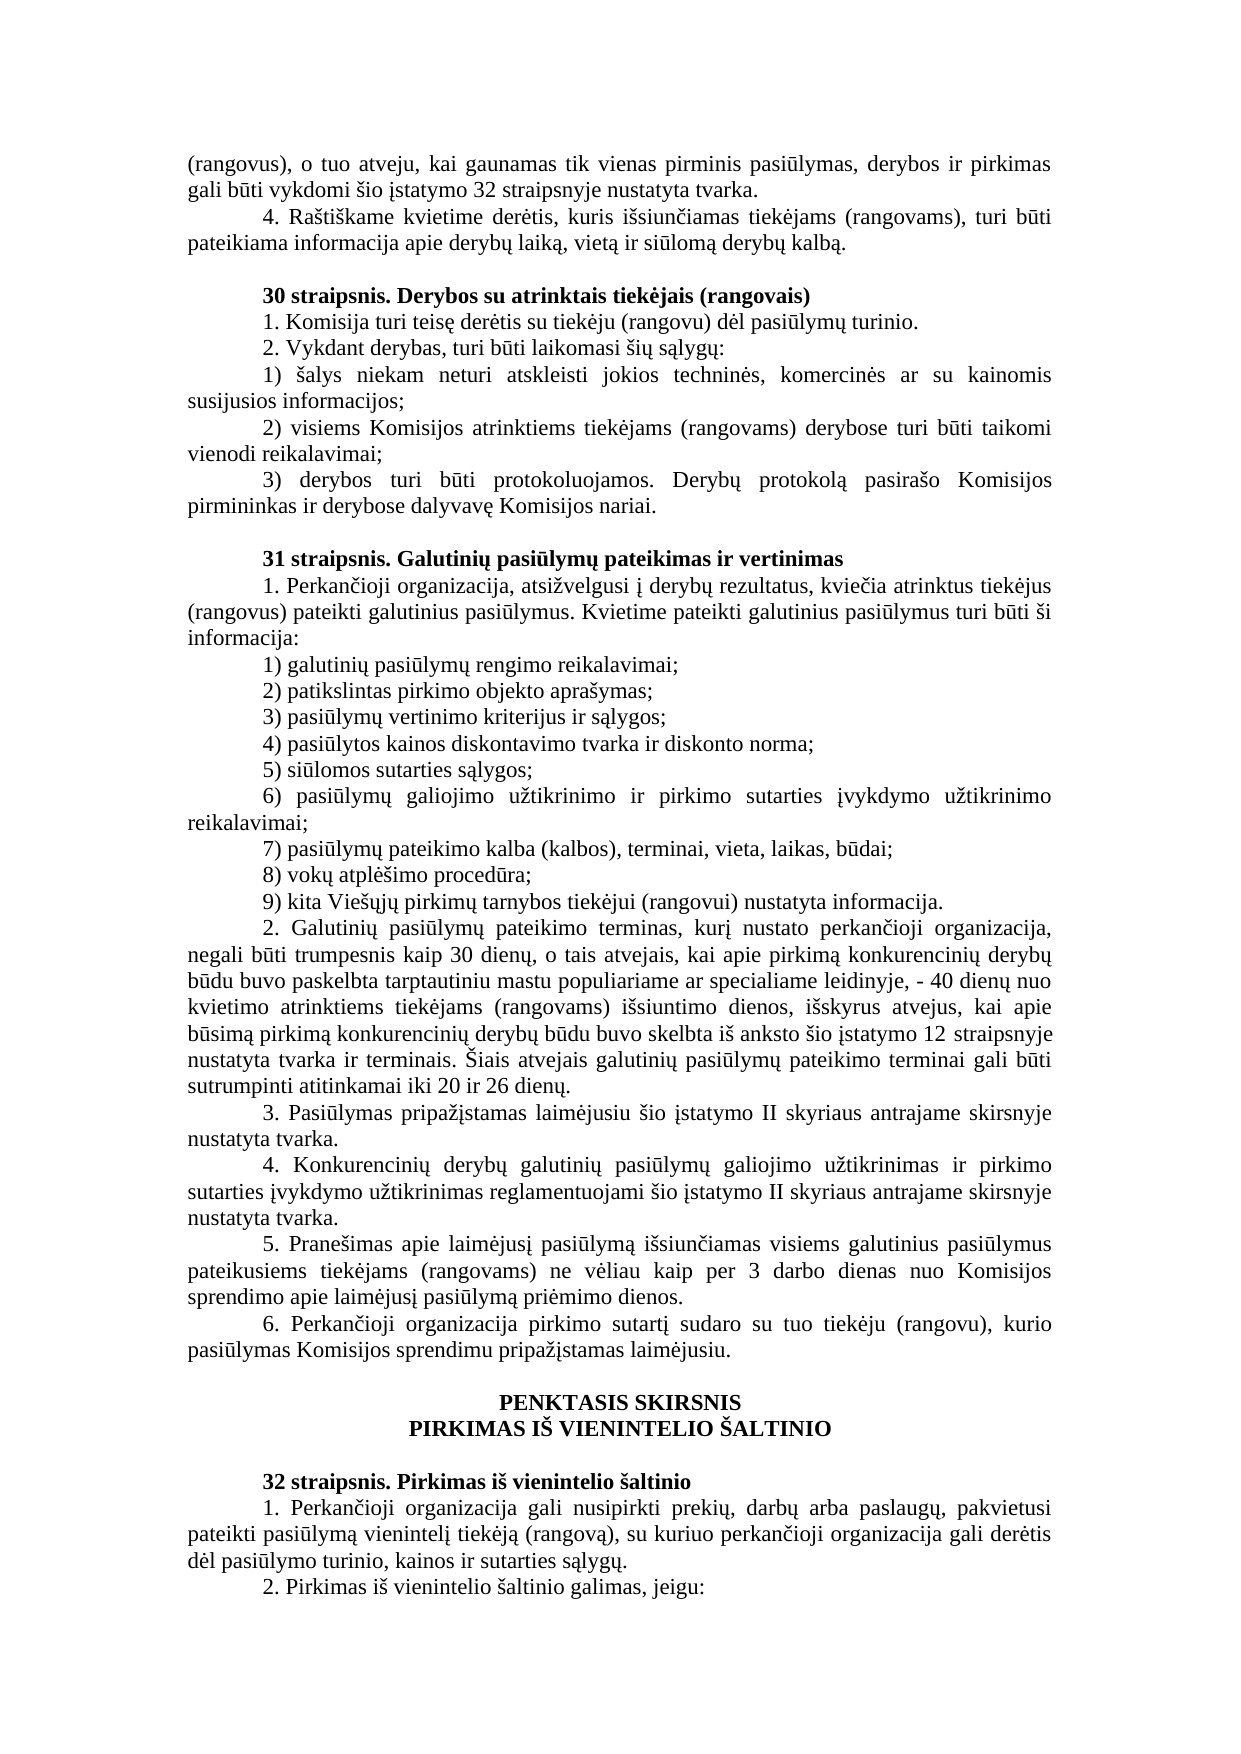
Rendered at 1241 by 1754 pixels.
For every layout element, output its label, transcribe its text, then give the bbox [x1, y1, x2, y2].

text 30 straipsnis. Derybos su atrinktais tiekėjais (rangovais) [187, 282, 1053, 308]
text 5) siūlomos sutarties sąlygos; [187, 756, 1053, 782]
text 1) galutinių pasiūlymų rengimo reikalavimai; [187, 651, 1053, 677]
text PENKTASIS SKIRSNIS [187, 1389, 1053, 1415]
text 3. Pasiūlymas pripažįstamas laimėjusiu šio įstatymo II skyriaus antrajame skirsnyje nustatyta tvarka. [187, 1099, 1053, 1151]
text 5. Pranešimas apie laimėjusį pasiūlymą išsiunčiamas visiems galutinius pasiūlymus pateikusiems tiekėjams (rangovams) ne vėliau kaip per 3 darbo dienas nuo Komisijos sprendimo apie laimėjusį pasiūlymą priėmimo dienos. [187, 1231, 1053, 1309]
text 4) pasiūlytos kainos diskontavimo tvarka ir diskonto norma; [187, 730, 1053, 756]
text 2) visiems Komisijos atrinktiems tiekėjams (rangovams) derybose turi būti taikomi vienodi reikalavimai; [187, 413, 1053, 466]
text 4. Raštiškame kvietime derėtis, kuris išsiunčiamas tiekėjams (rangovams), turi būti pateikiama informacija apie derybų laiką, vietą ir siūlomą derybų kalbą. [187, 203, 1053, 255]
text 3) pasiūlymų vertinimo kriterijus ir sąlygos; [187, 703, 1053, 730]
text 9) kita Viešųjų pirkimų tarnybos tiekėjui (rangovui) nustatyta informacija. [187, 888, 1053, 914]
text 3) derybos turi būti protokoluojamos. Derybų protokolą pasirašo Komisijos pirmininkas ir derybose dalyvavę Komisijos nariai. [187, 466, 1053, 519]
text 2. Vykdant derybas, turi būti laikomasi šių sąlygų: [187, 334, 1053, 361]
text PIRKIMAS IŠ VIENINTELIO ŠALTINIO [187, 1415, 1053, 1441]
text (rangovus), o tuo atveju, kai gaunamas tik vienas pirminis pasiūlymas, derybos ir pirkimas gali būti vykdomi šio įstatymo 32 straipsnyje nustatyta tvarka. [187, 150, 1053, 203]
text 1) šalys niekam neturi atskleisti jokios techninės, komercinės ar su kainomis susijusios informacijos; [187, 361, 1053, 413]
text 1. Perkančioji organizacija, atsižvelgusi į derybų rezultatus, kviečia atrinktus tiekėjus (rangovus) pateikti galutinius pasiūlymus. Kvietime pateikti galutinius pasiūlymus turi būti ši informacija: [187, 572, 1053, 651]
text 31 straipsnis. Galutinių pasiūlymų pateikimas ir vertinimas [187, 545, 1053, 572]
text 7) pasiūlymų pateikimo kalba (kalbos), terminai, vieta, laikas, būdai; [187, 835, 1053, 862]
text 2. Pirkimas iš vienintelio šaltinio galimas, jeigu: [187, 1573, 1053, 1599]
text 6) pasiūlymų galiojimo užtikrinimo ir pirkimo sutarties įvykdymo užtikrinimo reikalavimai; [187, 782, 1053, 835]
text 8) vokų atplėšimo procedūra; [187, 862, 1053, 888]
text 2. Galutinių pasiūlymų pateikimo terminas, kurį nustato perkančioji organizacija, negali būti trumpesnis kaip 30 dienų, o tais atvejais, kai apie pirkimą konkurencinių derybų būdu buvo paskelbta tarptautiniu mastu populiariame ar specialiame leidinyje, - 40 dienų nuo kvietimo atrinktiems tiekėjams (rangovams) išsiuntimo dienos, išskyrus atvejus, kai apie būsimą pirkimą konkurencinių derybų būdu buvo skelbta iš anksto šio įstatymo 12 straipsnyje nustatyta tvarka ir terminais. Šiais atvejais galutinių pasiūlymų pateikimo terminai gali būti sutrumpinti atitinkamai iki 20 ir 26 dienų. [187, 914, 1053, 1099]
text 4. Konkurencinių derybų galutinių pasiūlymų galiojimo užtikrinimas ir pirkimo sutarties įvykdymo užtikrinimas reglamentuojami šio įstatymo II skyriaus antrajame skirsnyje nustatyta tvarka. [187, 1151, 1053, 1231]
text 2) patikslintas pirkimo objekto aprašymas; [187, 677, 1053, 703]
text 1. Perkančioji organizacija gali nusipirkti prekių, darbų arba paslaugų, pakvietusi pateikti pasiūlymą vienintelį tiekėją (rangovą), su kuriuo perkančioji organizacija gali derėtis dėl pasiūlymo turinio, kainos ir sutarties sąlygų. [187, 1494, 1053, 1573]
text 1. Komisija turi teisę derėtis su tiekėju (rangovu) dėl pasiūlymų turinio. [187, 308, 1053, 334]
text 6. Perkančioji organizacija pirkimo sutartį sudaro su tuo tiekėju (rangovu), kurio pasiūlymas Komisijos sprendimu pripažįstamas laimėjusiu. [187, 1309, 1053, 1362]
text 32 straipsnis. Pirkimas iš vienintelio šaltinio [187, 1468, 1053, 1494]
